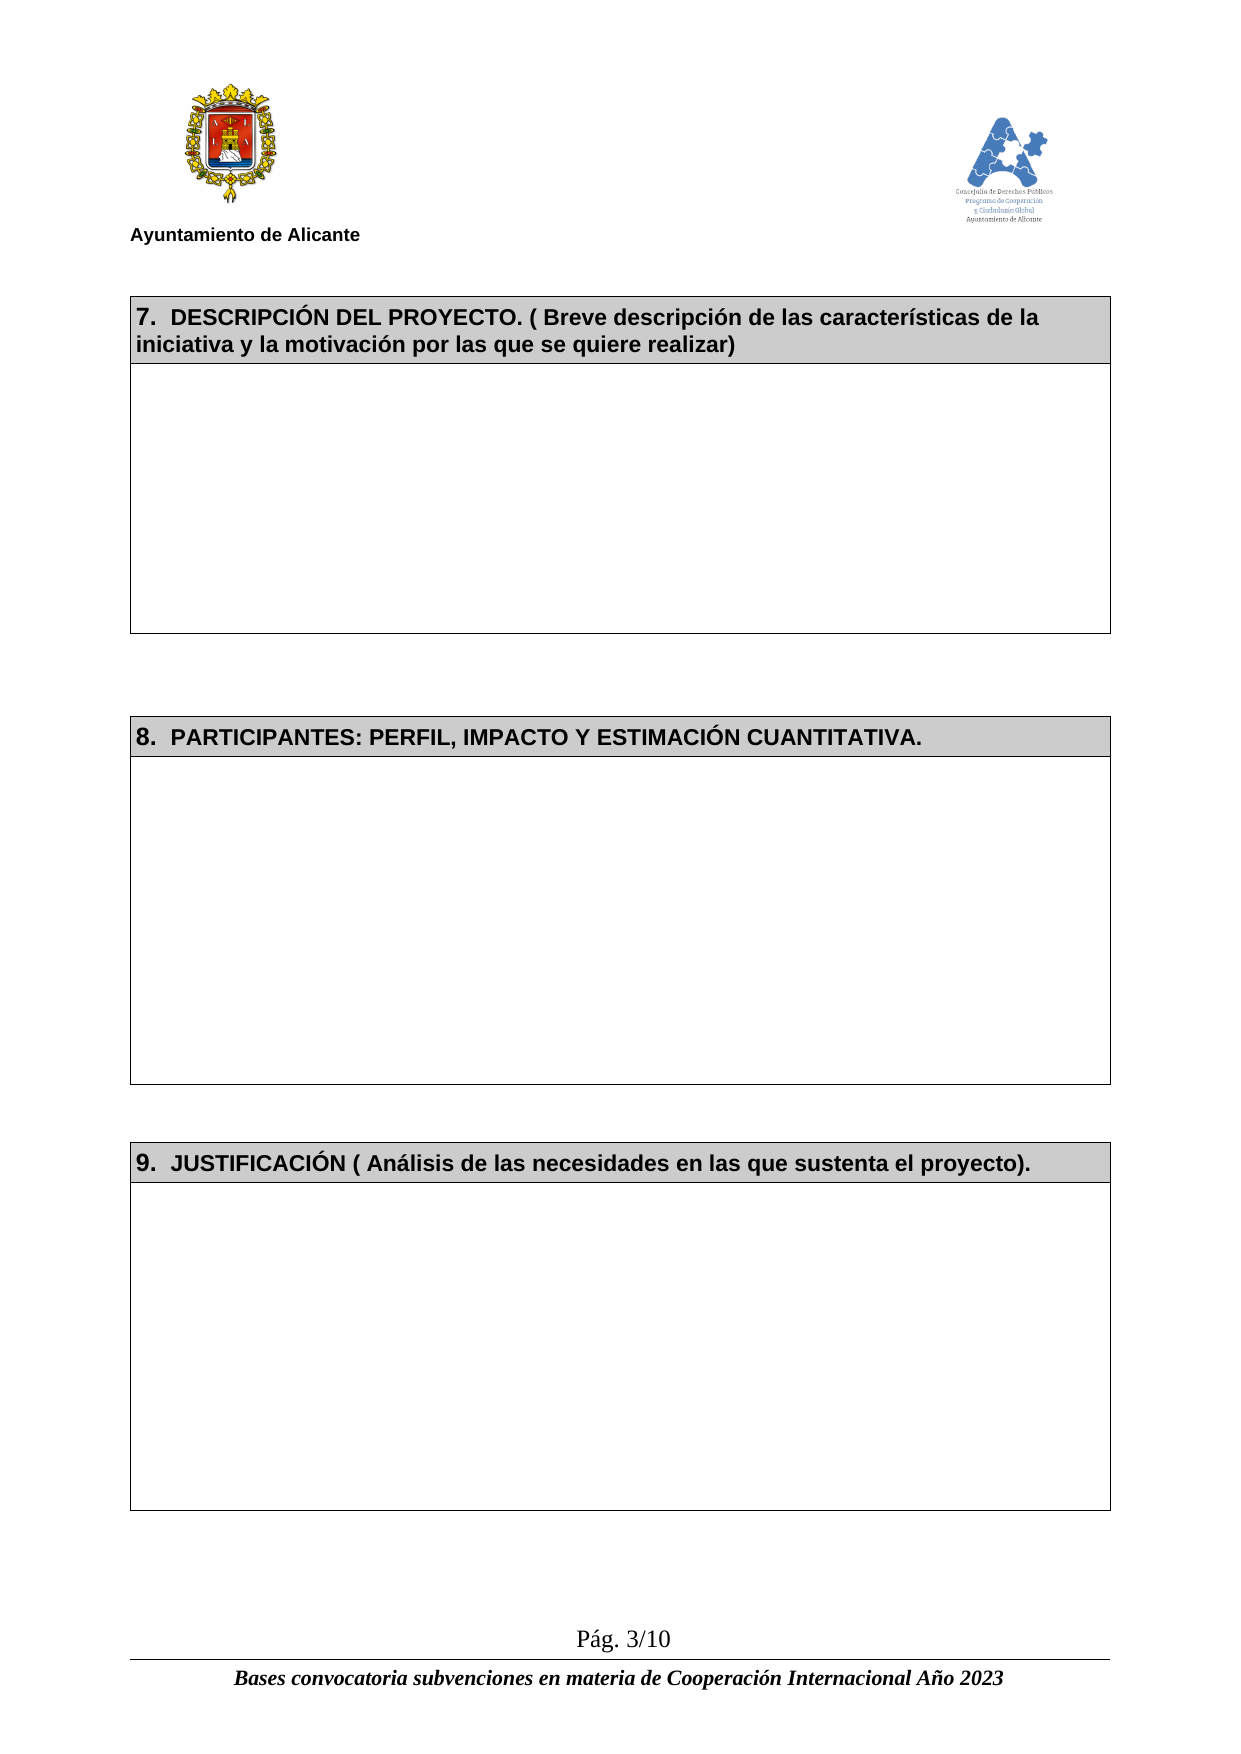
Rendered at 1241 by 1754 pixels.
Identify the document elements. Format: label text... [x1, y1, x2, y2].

table_header [131, 364, 1110, 633]
table_header [131, 757, 1110, 1084]
table_header 8. PARTICIPANTES: PERFIL, IMPACTO Y ESTIMACIÓN CUANTITATIVA. [131, 717, 1110, 756]
table_header [131, 1183, 1110, 1510]
picture [940, 104, 1071, 236]
table_header 9. JUSTIFICACIÓN ( Análisis de las necesidades en las que sustenta el proyecto). [131, 1143, 1110, 1182]
table_header 7. DESCRIPCIÓN DEL PROYECTO. ( Breve descripción de las características de la iniciativa y la motivación por las que se quiere realizar) [131, 297, 1110, 363]
picture [177, 81, 285, 207]
